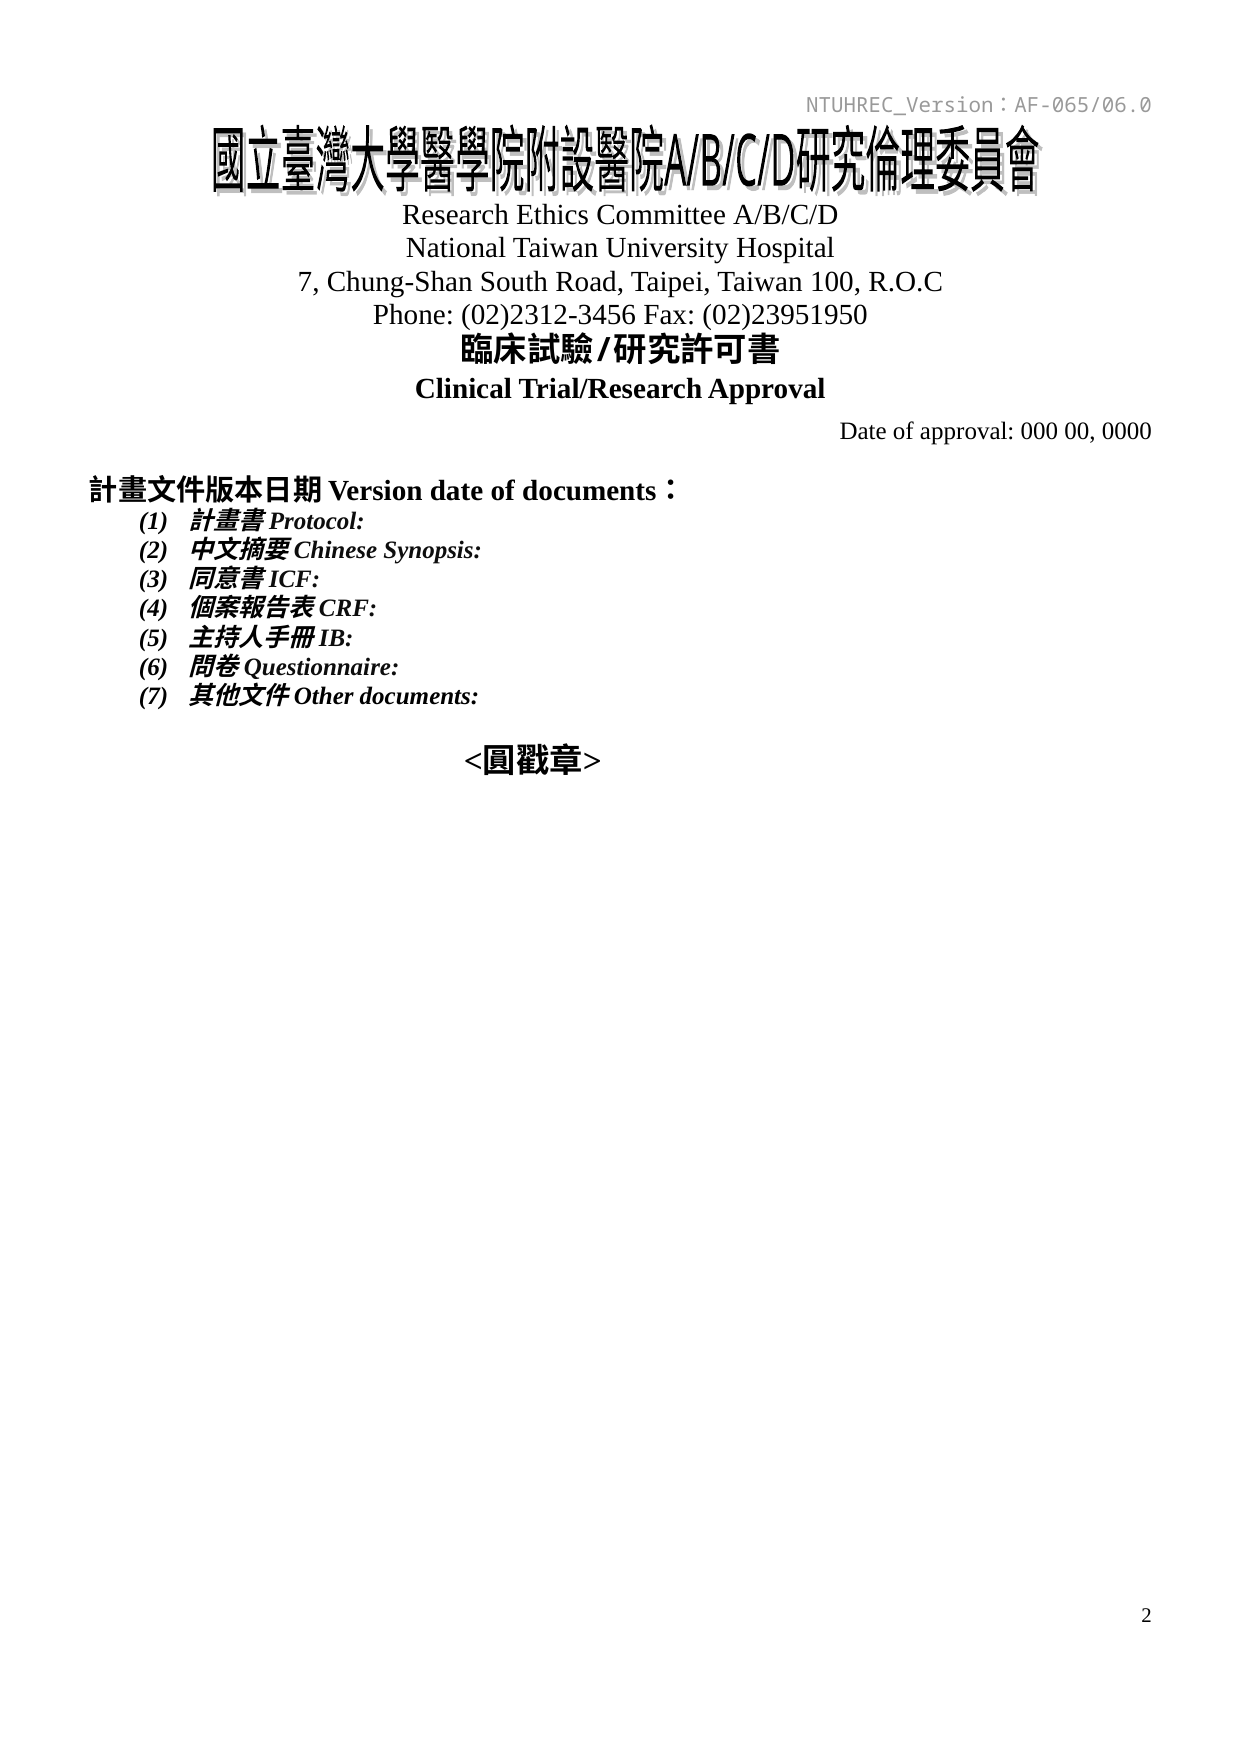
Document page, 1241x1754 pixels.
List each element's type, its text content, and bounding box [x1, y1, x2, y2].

text 臨床試驗/研究許可書 [89, 331, 1152, 368]
list 計畫書Protocol: [139, 506, 1152, 535]
list 其他文件Other documents: [139, 681, 1152, 710]
list 同意書ICF: [139, 564, 1152, 593]
list 問卷Questionnaire: [139, 652, 1152, 681]
list 主持人手冊IB: [139, 623, 1152, 652]
text 7, Chung-Shan South Road, Taipei, Taiwan 100, R.O.C [89, 264, 1152, 297]
text Phone: (02)2312-3456 Fax: (02)23951950 [89, 297, 1152, 331]
text <圓戳章> [89, 739, 1018, 781]
text Date of approval: 000 00, 0000 [89, 406, 1152, 448]
text Research Ethics Committee A/B/C/D [89, 197, 1152, 230]
text Clinical Trial/Research Approval [89, 368, 1152, 406]
text National Taiwan University Hospital [89, 230, 1152, 264]
list 個案報告表CRF: [139, 593, 1152, 623]
text 計畫文件版本日期Version date of documents： [89, 477, 1152, 506]
list 中文摘要Chinese Synopsis: [139, 535, 1152, 564]
